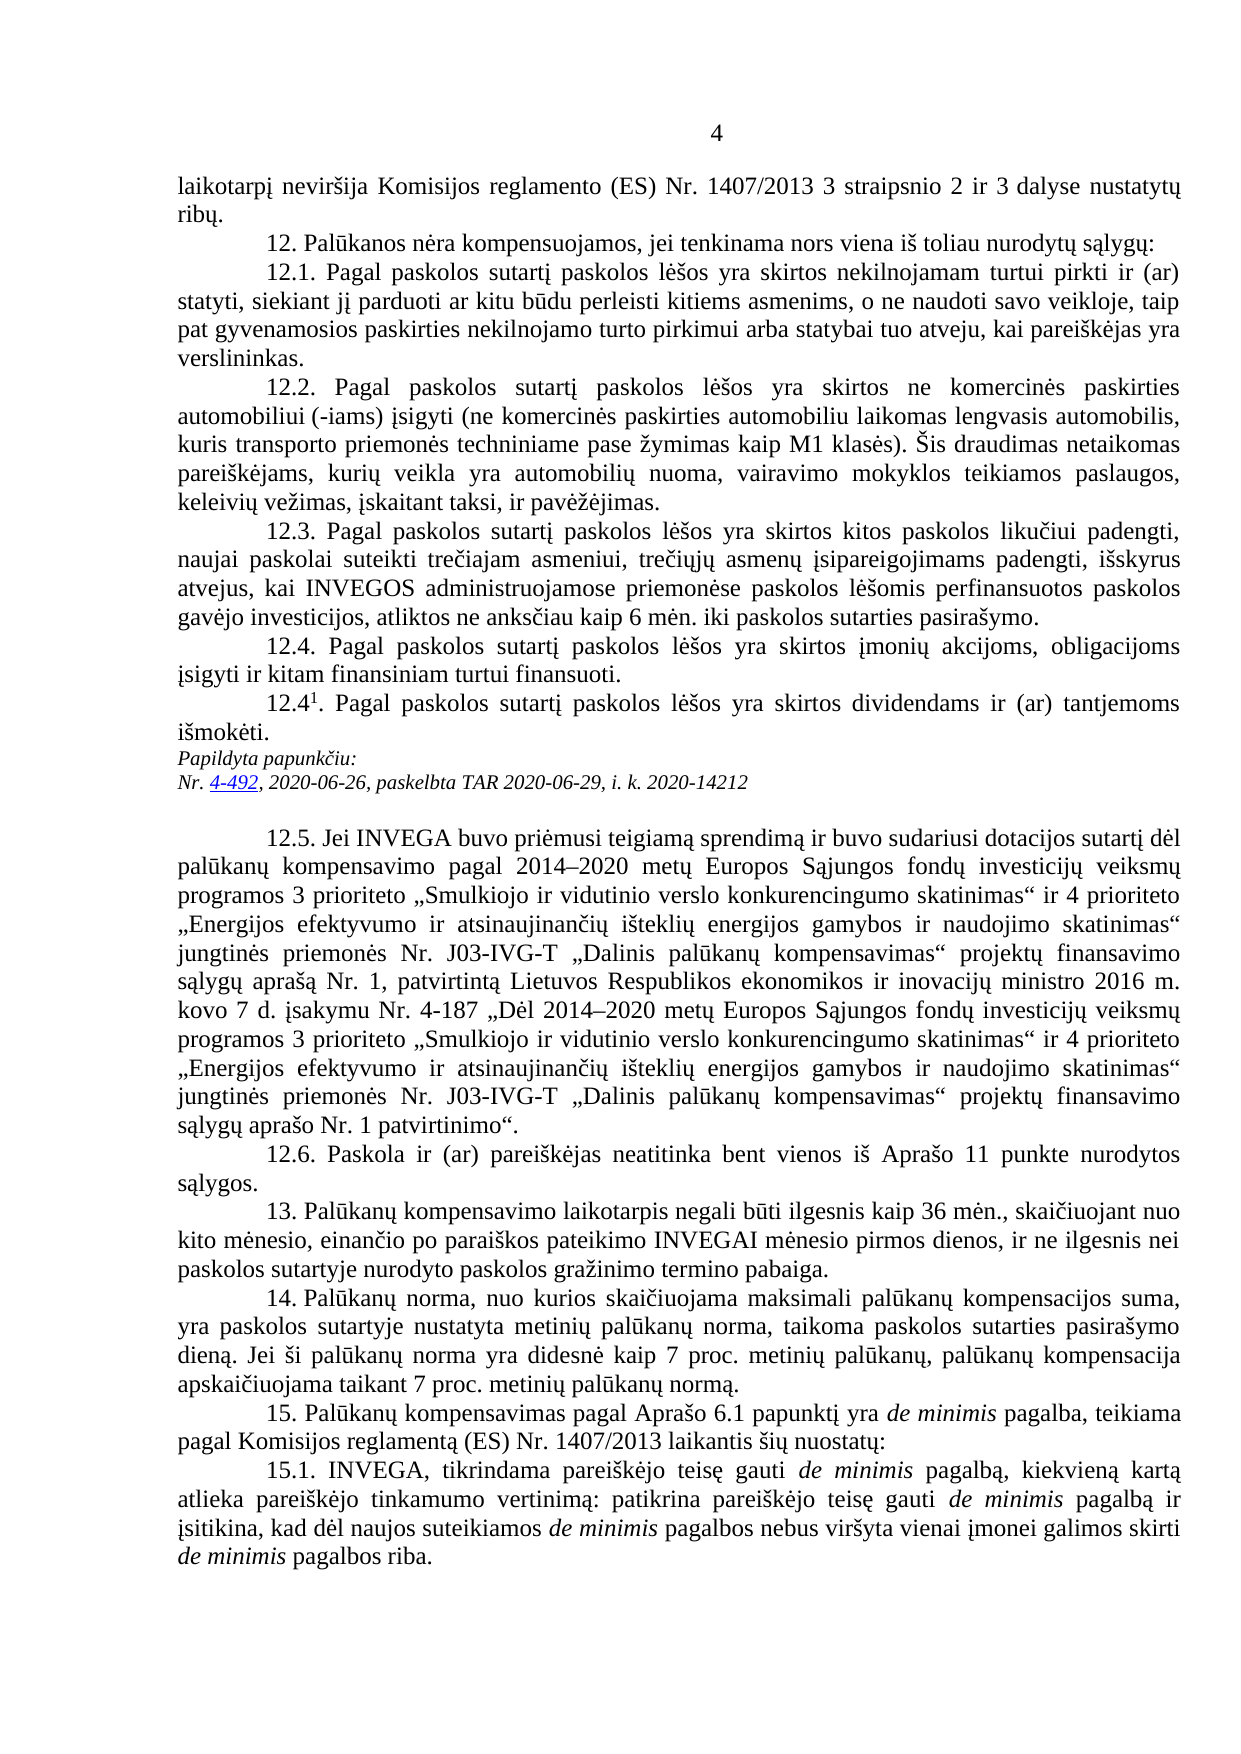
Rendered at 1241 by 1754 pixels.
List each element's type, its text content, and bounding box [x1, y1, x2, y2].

text Nr. 4-492, 2020-06-26, paskelbta TAR 2020-06-29, i. k. 2020-14212 [177, 770, 1181, 794]
text 12.6. Paskola ir (ar) pareiškėjas neatitinka bent vienos iš Aprašo 11 punkte nurodytos sąlygos. [177, 1139, 1181, 1196]
text 12.5. Jei INVEGA buvo priėmusi teigiamą sprendimą ir buvo sudariusi dotacijos sutartį dėl palūkanų kompensavimo pagal 2014–2020 metų Europos Sąjungos fondų investicijų veiksmų programos 3 prioriteto „Smulkiojo ir vidutinio verslo konkurencingumo skatinimas“ ir 4 prioriteto „Energijos efektyvumo ir atsinaujinančių išteklių energijos gamybos ir naudojimo skatinimas“ jungtinės priemonės Nr. J03-IVG-T „Dalinis palūkanų kompensavimas“ projektų finansavimo sąlygų aprašą Nr. 1, patvirtintą Lietuvos Respublikos ekonomikos ir inovacijų ministro 2016 m. kovo 7 d. įsakymu Nr. 4-187 „Dėl 2014–2020 metų Europos Sąjungos fondų investicijų veiksmų programos 3 prioriteto „Smulkiojo ir vidutinio verslo konkurencingumo skatinimas“ ir 4 prioriteto „Energijos efektyvumo ir atsinaujinančių išteklių energijos gamybos ir naudojimo skatinimas“ jungtinės priemonės Nr. J03-IVG-T „Dalinis palūkanų kompensavimas“ projektų finansavimo sąlygų aprašo Nr. 1 patvirtinimo“. [177, 823, 1181, 1139]
text 12.4. Pagal paskolos sutartį paskolos lėšos yra skirtos įmonių akcijoms, obligacijoms įsigyti ir kitam finansiniam turtui finansuoti. [177, 631, 1181, 688]
text 14. Palūkanų norma, nuo kurios skaičiuojama maksimali palūkanų kompensacijos suma, yra paskolos sutartyje nustatyta metinių palūkanų norma, taikoma paskolos sutarties pasirašymo dieną. Jei ši palūkanų norma yra didesnė kaip 7 proc. metinių palūkanų, palūkanų kompensacija apskaičiuojama taikant 7 proc. metinių palūkanų normą. [177, 1283, 1181, 1398]
text laikotarpį neviršija Komisijos reglamento (ES) Nr. 1407/2013 3 straipsnio 2 ir 3 dalyse nustatytų ribų. [177, 171, 1181, 228]
text 15. Palūkanų kompensavimas pagal Aprašo 6.1 papunktį yra de minimis pagalba, teikiama pagal Komisijos reglamentą (ES) Nr. 1407/2013 laikantis šių nuostatų: [177, 1398, 1181, 1455]
text 15.1. INVEGA, tikrindama pareiškėjo teisę gauti de minimis pagalbą, kiekvieną kartą atlieka pareiškėjo tinkamumo vertinimą: patikrina pareiškėjo teisę gauti de minimis pagalbą ir įsitikina, kad dėl naujos suteikiamos de minimis pagalbos nebus viršyta vienai įmonei galimos skirti de minimis pagalbos riba. [177, 1455, 1181, 1570]
text 13. Palūkanų kompensavimo laikotarpis negali būti ilgesnis kaip 36 mėn., skaičiuojant nuo kito mėnesio, einančio po paraiškos pateikimo INVEGAI mėnesio pirmos dienos, ir ne ilgesnis nei paskolos sutartyje nurodyto paskolos gražinimo termino pabaiga. [177, 1196, 1181, 1283]
text 12. Palūkanos nėra kompensuojamos, jei tenkinama nors viena iš toliau nurodytų sąlygų: [177, 228, 1178, 257]
text 12.3. Pagal paskolos sutartį paskolos lėšos yra skirtos kitos paskolos likučiui padengti, naujai paskolai suteikti trečiajam asmeniui, trečiųjų asmenų įsipareigojimams padengti, išskyrus atvejus, kai INVEGOS administruojamose priemonėse paskolos lėšomis perfinansuotos paskolos gavėjo investicijos, atliktos ne anksčiau kaip 6 mėn. iki paskolos sutarties pasirašymo. [177, 516, 1181, 631]
text Papildyta papunkčiu: [177, 746, 1181, 770]
text 12.41. Pagal paskolos sutartį paskolos lėšos yra skirtos dividendams ir (ar) tantjemoms išmokėti. [177, 688, 1181, 746]
text 12.2. Pagal paskolos sutartį paskolos lėšos yra skirtos ne komercinės paskirties automobiliui (-iams) įsigyti (ne komercinės paskirties automobiliu laikomas lengvasis automobilis, kuris transporto priemonės techniniame pase žymimas kaip M1 klasės). Šis draudimas netaikomas pareiškėjams, kurių veikla yra automobilių nuoma, vairavimo mokyklos teikiamos paslaugos, keleivių vežimas, įskaitant taksi, ir pavėžėjimas. [177, 372, 1181, 516]
text 12.1. Pagal paskolos sutartį paskolos lėšos yra skirtos nekilnojamam turtui pirkti ir (ar) statyti, siekiant jį parduoti ar kitu būdu perleisti kitiems asmenims, o ne naudoti savo veikloje, taip pat gyvenamosios paskirties nekilnojamo turto pirkimui arba statybai tuo atveju, kai pareiškėjas yra verslininkas. [177, 257, 1181, 372]
